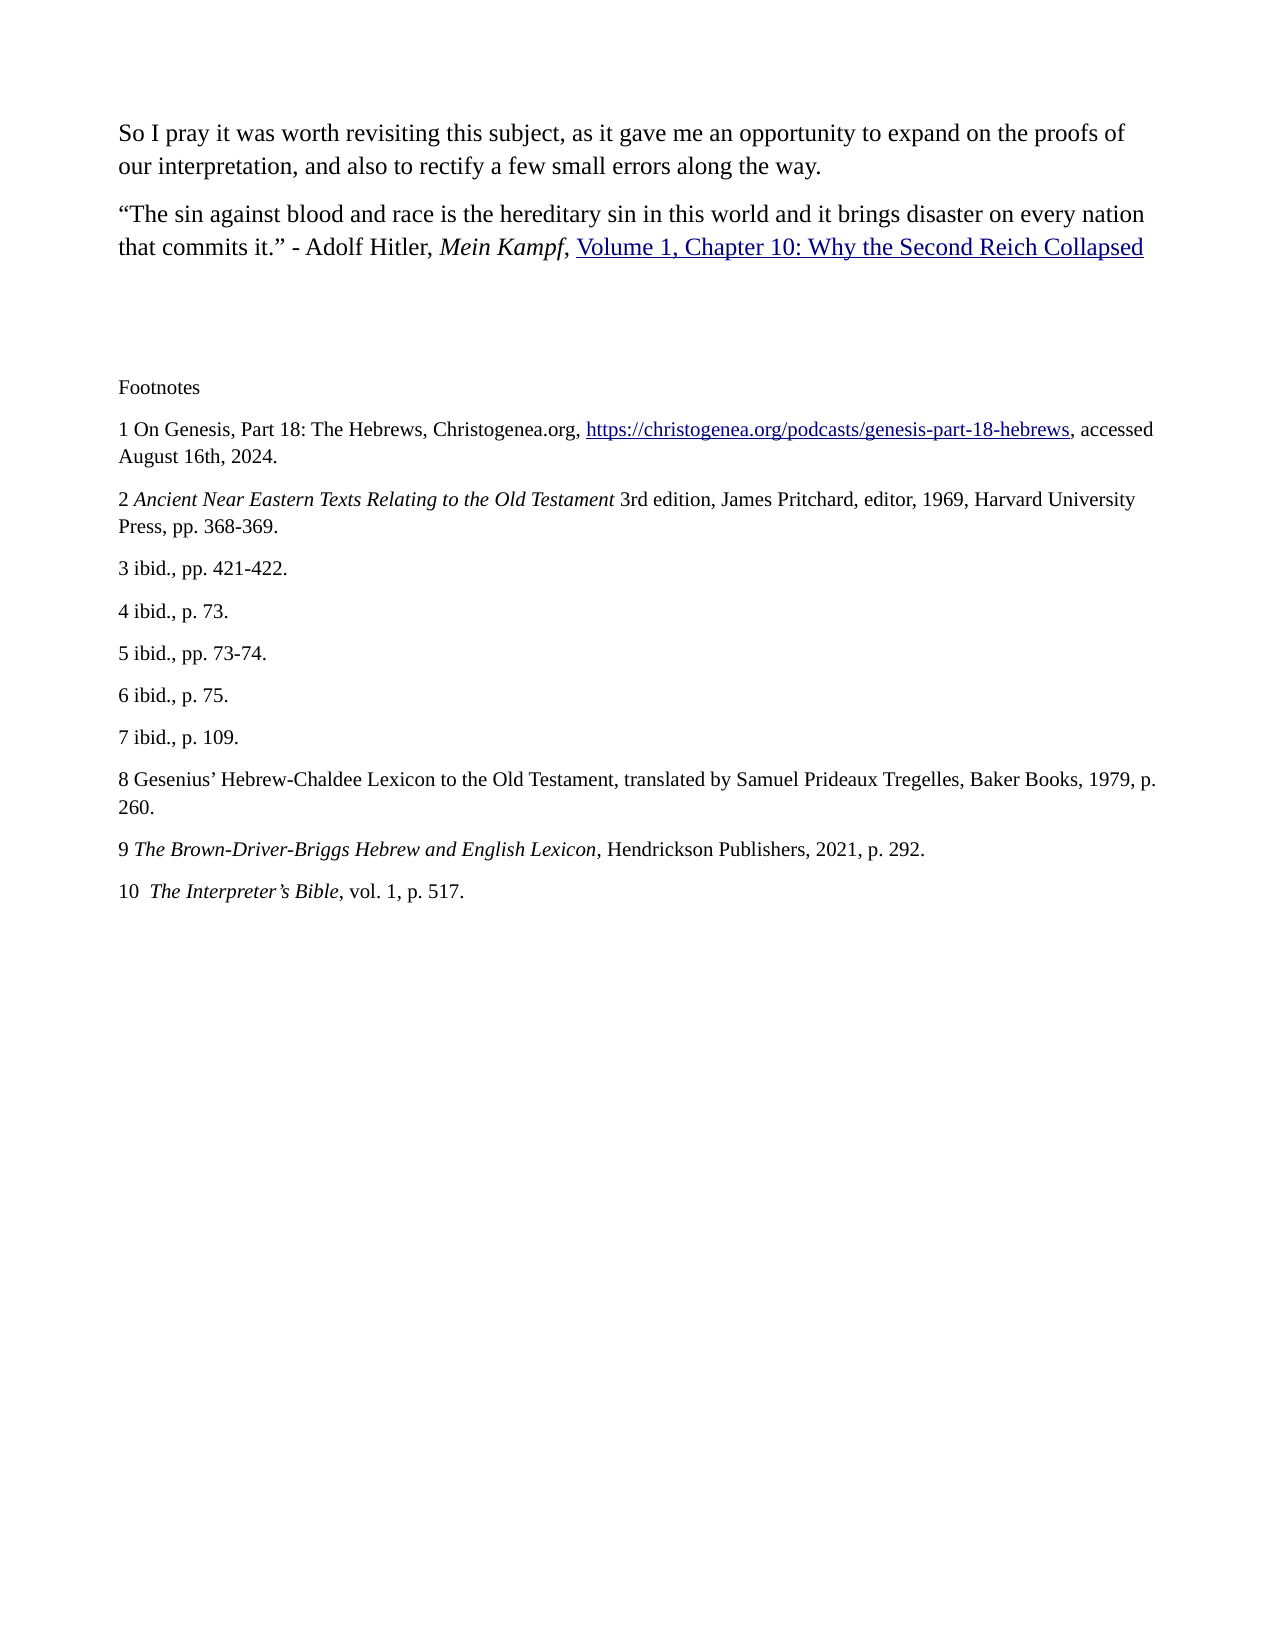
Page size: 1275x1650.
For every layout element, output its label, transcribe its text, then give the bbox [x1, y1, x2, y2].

text 8 Gesenius’ Hebrew-Chaldee Lexicon to the Old Testament, translated by Samuel Prideaux Tregelles, Baker Books, 1979, p. 260. [118, 767, 1157, 819]
text So I pray it was worth revisiting this subject, as it gave me an opportunity to expand on the proofs of our interpretation, and also to rectify a few small errors along the way. [118, 118, 1157, 180]
text 7 ibid., p. 109. [118, 725, 1157, 749]
text 9 The Brown-Driver-Briggs Hebrew and English Lexicon, Hendrickson Publishers, 2021, p. 292. [118, 837, 1157, 861]
text 1 On Genesis, Part 18: The Hebrews, Christogenea.org, https://christogenea.org/podcasts/genesis-part-18-hebrews, accessed August 16th, 2024. [118, 417, 1157, 468]
text 5 ibid., pp. 73-74. [118, 641, 1157, 665]
text 10 The Interpreter’s Bible, vol. 1, p. 517. [118, 879, 1157, 903]
text “The sin against blood and race is the hereditary sin in this world and it brings disaster on every nation that commits it.” - Adolf Hitler, Mein Kampf, Volume 1, Chapter 10: Why the Second Reich Collapsed [118, 199, 1157, 261]
text 2 Ancient Near Eastern Texts Relating to the Old Testament 3rd edition, James Pritchard, editor, 1969, Harvard University Press, pp. 368-369. [118, 487, 1157, 538]
text 6 ibid., p. 75. [118, 683, 1157, 707]
text Footnotes [118, 374, 1157, 399]
text 4 ibid., p. 73. [118, 598, 1157, 623]
text 3 ibid., pp. 421-422. [118, 556, 1157, 580]
